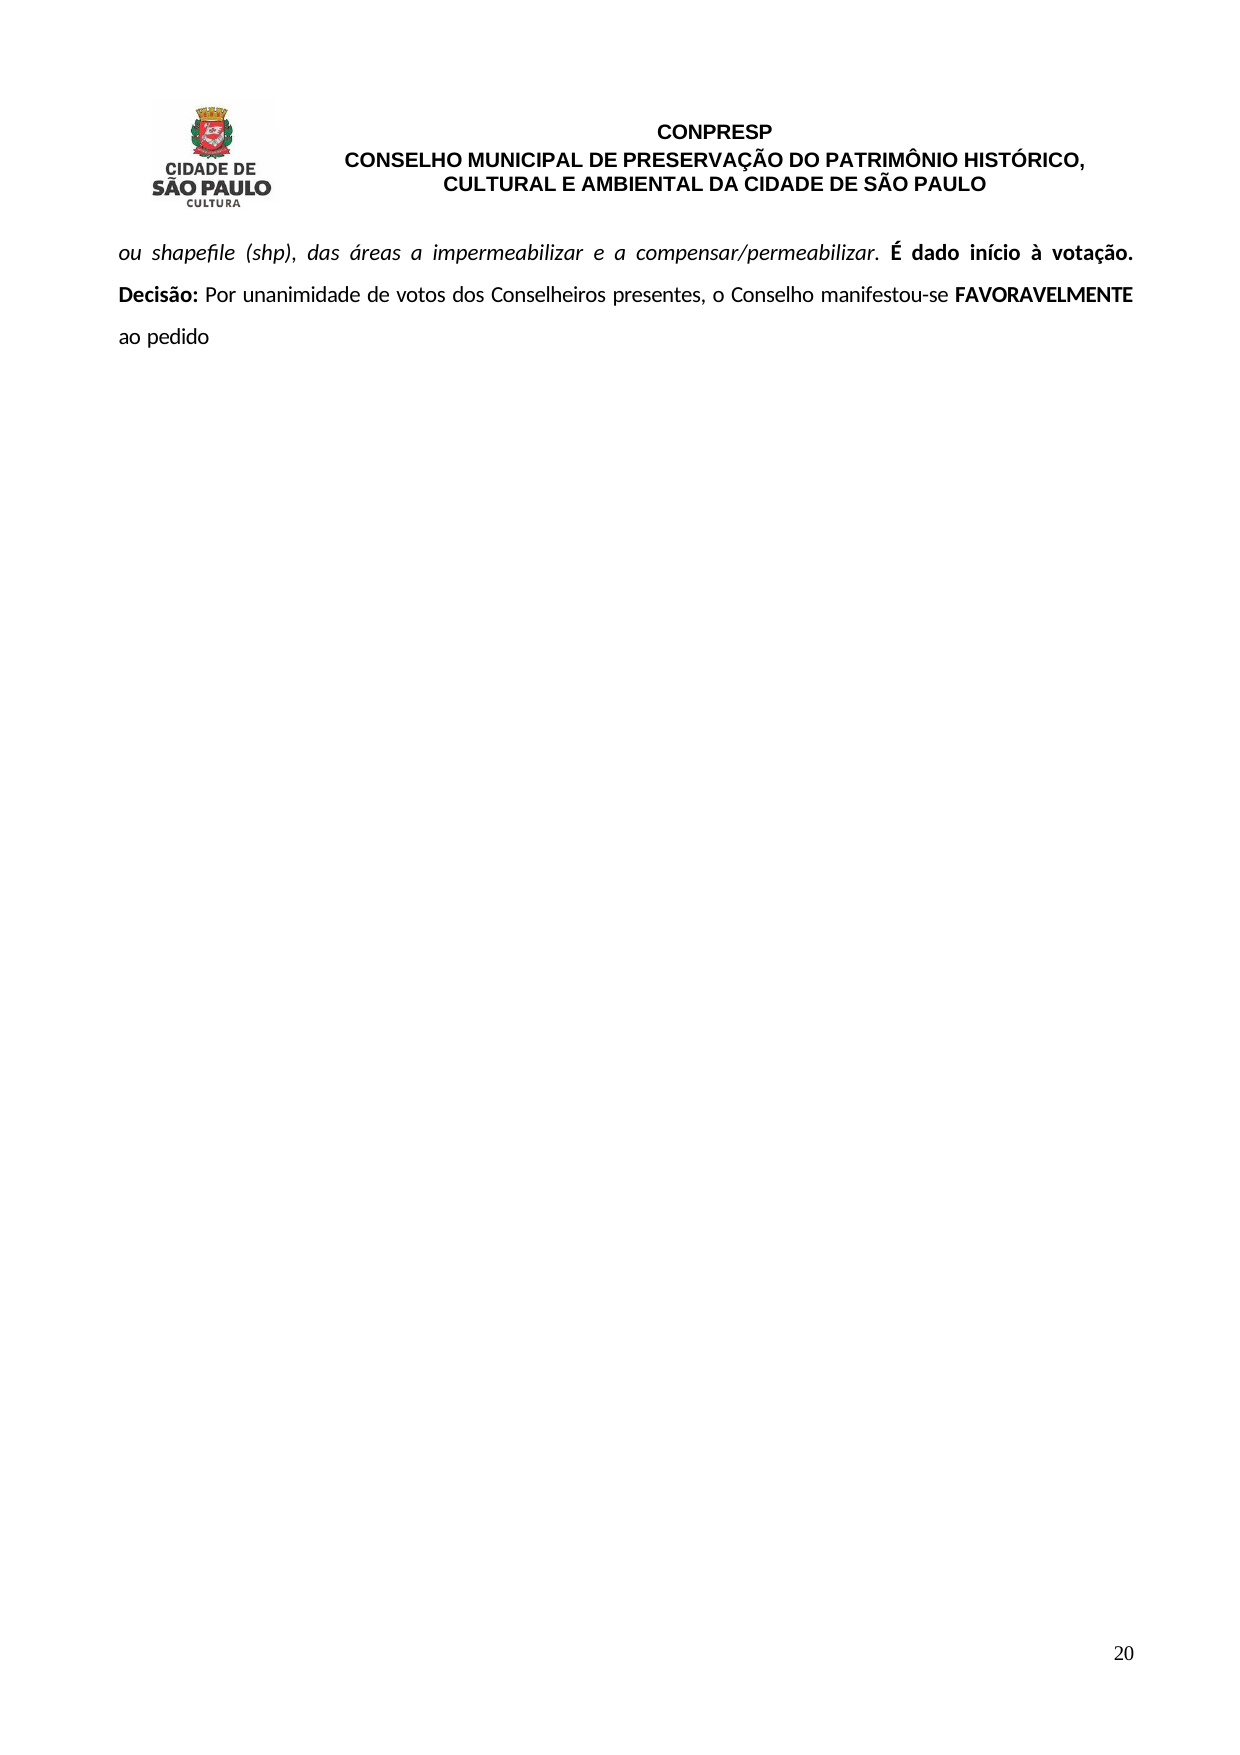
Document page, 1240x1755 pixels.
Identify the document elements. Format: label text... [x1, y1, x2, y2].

text ou shapefile (shp), das áreas a impermeabilizar e a compensar/permeabilizar. É dado início à votação. Decisão: Por unanimidade de votos dos Conselheiros presentes, o Conselho manifestou-se FAVORAVELMENTE ao pedido [118, 238, 1134, 350]
